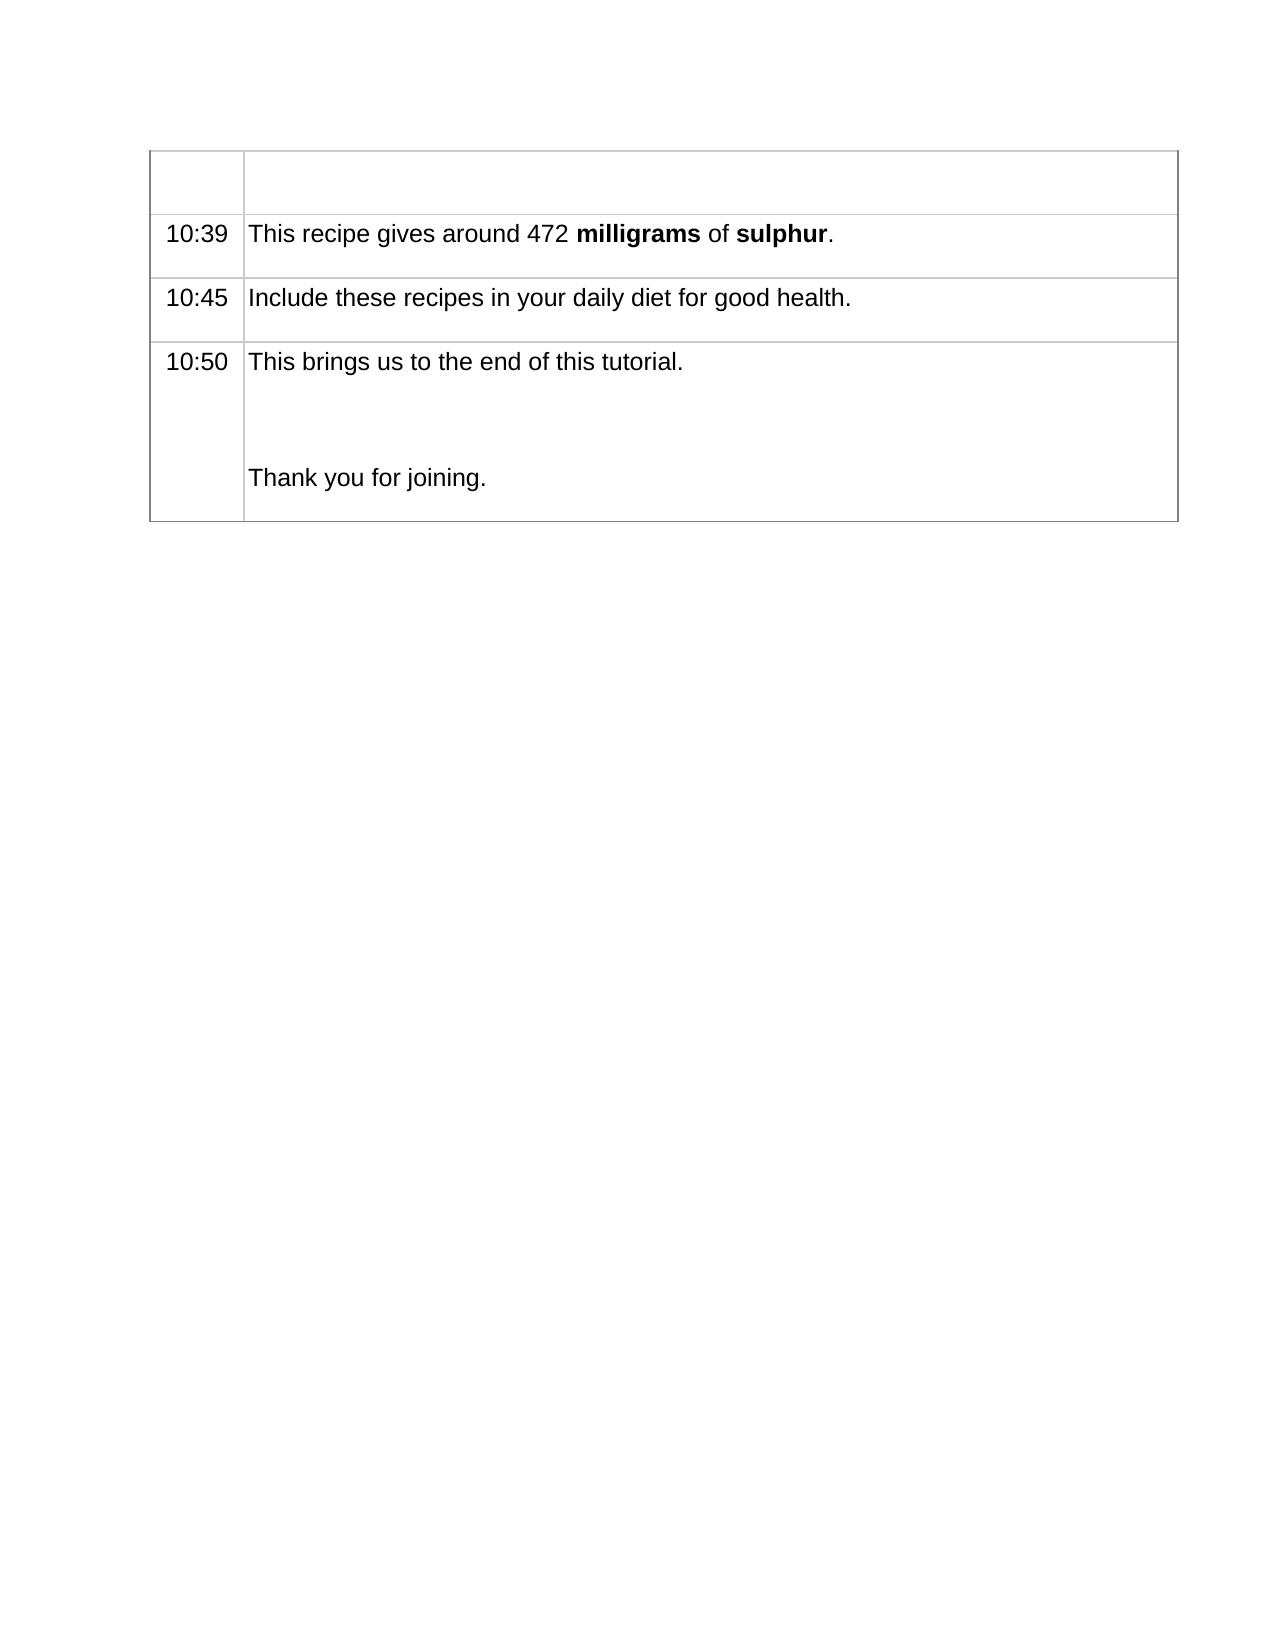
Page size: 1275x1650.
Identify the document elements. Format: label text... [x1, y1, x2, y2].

table_cell [151, 152, 243, 214]
table_cell Include these recipes in your daily diet for good health. [245, 279, 1177, 341]
table_cell [245, 152, 1177, 214]
table_cell 10:50 [151, 343, 243, 521]
table_cell This recipe gives around 472 milligrams of sulphur. [245, 215, 1177, 277]
table_cell 10:45 [151, 279, 243, 341]
table_cell 10:39 [151, 215, 243, 277]
table_cell This brings us to the end of this tutorial. Thank you for joining. [245, 343, 1177, 521]
